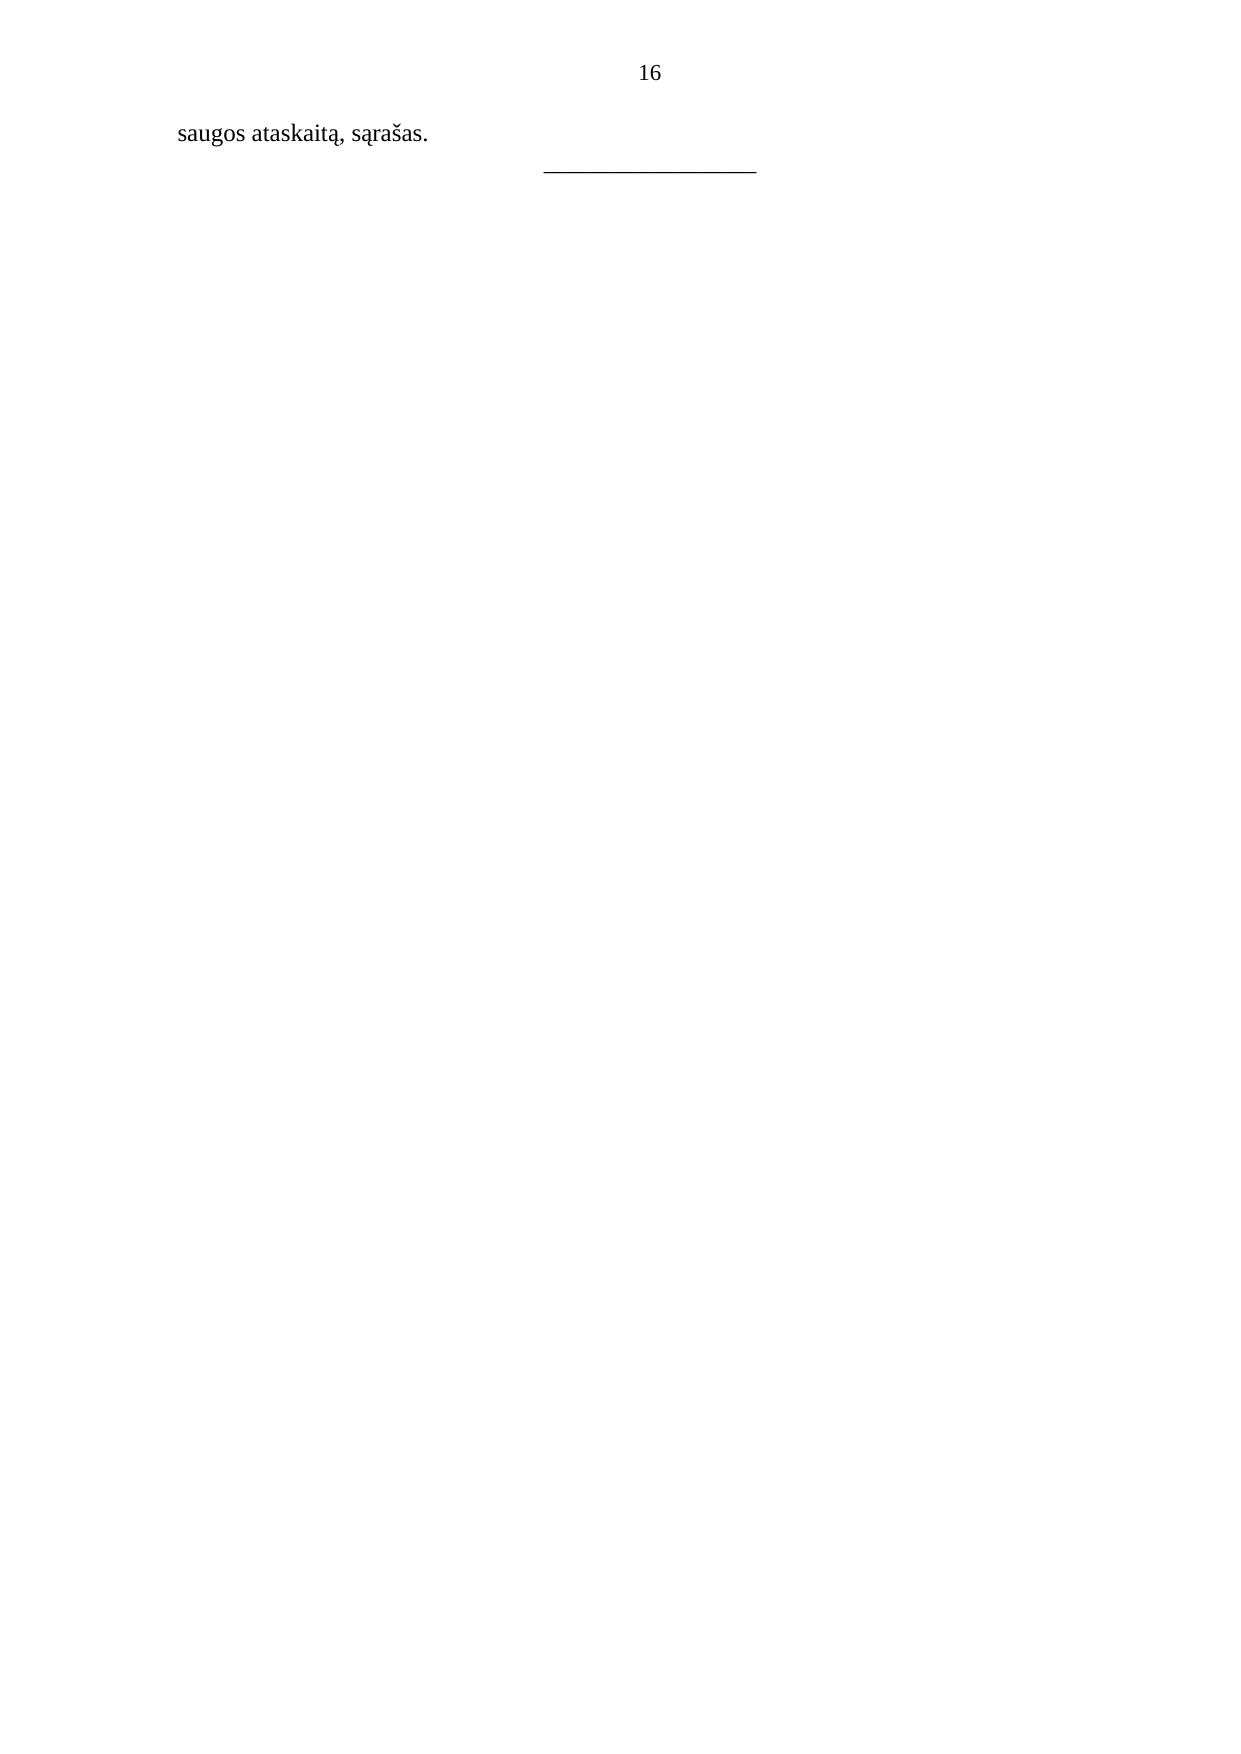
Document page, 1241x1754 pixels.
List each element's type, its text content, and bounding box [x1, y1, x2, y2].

text saugos ataskaitą, sąrašas. [177, 118, 1122, 147]
text _________________ [177, 147, 1122, 176]
